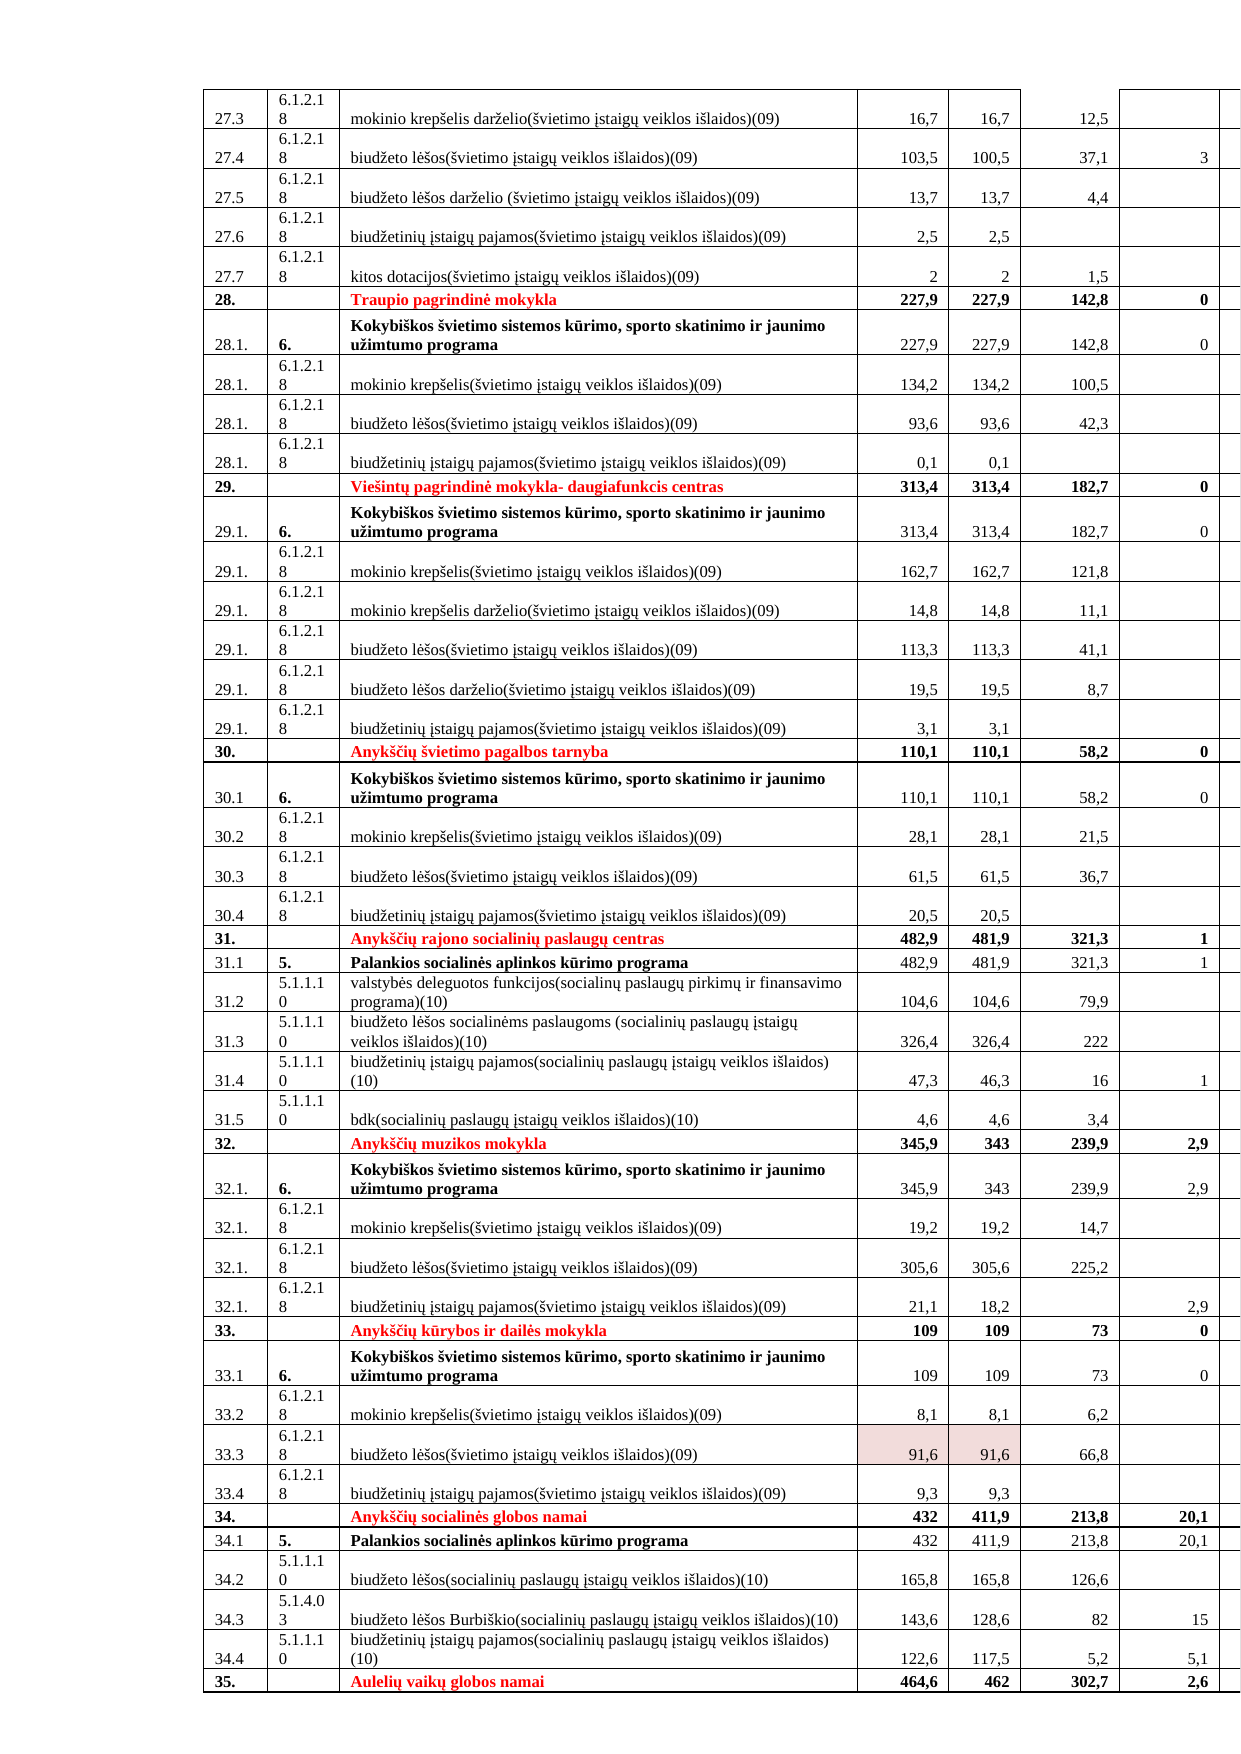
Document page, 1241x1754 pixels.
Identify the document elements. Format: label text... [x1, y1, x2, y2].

table_cell 79,9 [1021, 973, 1119, 1011]
table_cell 5.1.1.10 [268, 973, 339, 1011]
table_cell 6.1.2.18 [268, 1425, 339, 1464]
table_cell 128,6 [949, 1590, 1020, 1629]
table_cell 20,5 [858, 887, 948, 925]
table_cell 165,8 [858, 1551, 948, 1589]
table_cell 0 [1120, 287, 1219, 309]
table_cell 0 [1220, 1154, 1240, 1198]
table_cell 20,1 [1120, 1504, 1219, 1526]
table_cell 6.1.2.18 [268, 395, 339, 433]
table_cell 143,6 [858, 1590, 948, 1629]
table_cell [1220, 1091, 1240, 1129]
table_cell 16 [1021, 1052, 1119, 1090]
table_cell [1120, 434, 1219, 472]
table_cell [1220, 582, 1240, 620]
table_cell 0 [1220, 1341, 1240, 1385]
table_cell [268, 1669, 339, 1691]
table_cell [1220, 700, 1240, 738]
table_cell 58,2 [1021, 739, 1119, 761]
table_cell 8,1 [949, 1386, 1020, 1424]
table_cell 213,8 [1021, 1504, 1119, 1526]
table_cell [1120, 355, 1219, 394]
table_cell 2,5 [858, 208, 948, 246]
table_cell 5.1.4.03 [268, 1590, 339, 1629]
table_cell 61,5 [949, 847, 1020, 886]
table_cell 482,9 [858, 926, 948, 948]
table_cell [1220, 169, 1240, 207]
table_cell 28.1. [204, 395, 267, 433]
table_cell 1,5 [1021, 247, 1119, 286]
table_cell 19,2 [858, 1199, 948, 1237]
table_cell 103,5 [858, 129, 948, 167]
table_cell [1220, 1630, 1240, 1668]
table_cell 104,6 [949, 973, 1020, 1011]
table_cell [1120, 169, 1219, 207]
table_cell 33.3 [204, 1425, 267, 1464]
table_cell 34.4 [204, 1630, 267, 1668]
table_cell 110,1 [858, 763, 948, 807]
table_cell 91,6 [949, 1425, 1020, 1464]
table_cell 5,1 [1120, 1630, 1219, 1668]
table_cell 61,5 [858, 847, 948, 886]
table_cell [1220, 355, 1240, 394]
table_cell 0 [1220, 1130, 1240, 1153]
table_cell 222 [1021, 1012, 1119, 1051]
table_cell 0 [1120, 1341, 1219, 1385]
table_cell 31.1 [204, 949, 267, 972]
table_cell 113,3 [858, 621, 948, 659]
table_cell mokinio krepšelis(švietimo įstaigų veiklos išlaidos)(09) [340, 808, 857, 846]
table_cell 481,9 [949, 949, 1020, 972]
table_cell 93,6 [858, 395, 948, 433]
table_cell 225,2 [1021, 1239, 1119, 1277]
table_cell [268, 926, 339, 948]
table_cell [1120, 973, 1219, 1011]
table_cell Anykščių kūrybos ir dailės mokykla [340, 1317, 857, 1339]
table_cell 1 [1120, 926, 1219, 948]
table_cell 2 [949, 247, 1020, 286]
table_cell [1120, 208, 1219, 246]
table_cell [1021, 1465, 1119, 1503]
table_cell 34. [204, 1504, 267, 1526]
table_cell [1120, 1465, 1219, 1503]
table_cell 227,9 [858, 310, 948, 354]
table_cell 432 [858, 1504, 948, 1526]
table_cell Anykščių muzikos mokykla [340, 1130, 857, 1153]
table_cell [1220, 90, 1240, 128]
table_cell 321,3 [1021, 926, 1119, 948]
table_cell 8,7 [1021, 660, 1119, 699]
table_cell 0 [1220, 1669, 1240, 1691]
table_cell biudžeto lėšos socialinėms paslaugoms (socialinių paslaugų įstaigų veiklos išlaidos)(10) [340, 1012, 857, 1051]
table_cell 5.1.1.10 [268, 1551, 339, 1589]
table_cell biudžetinių įstaigų pajamos(švietimo įstaigų veiklos išlaidos)(09) [340, 1465, 857, 1503]
table_cell 0 [1220, 739, 1240, 761]
table_cell 6.1.2.18 [268, 1199, 339, 1237]
table_cell 19,5 [949, 660, 1020, 699]
table_cell 109 [949, 1317, 1020, 1339]
table_cell 6.1.2.18 [268, 1386, 339, 1424]
table_cell 343 [949, 1130, 1020, 1153]
table_cell 3,4 [1021, 1091, 1119, 1129]
table_cell 14,8 [949, 582, 1020, 620]
table_cell [1021, 700, 1119, 738]
table_cell 0 [1220, 310, 1240, 354]
table_cell 29.1. [204, 660, 267, 699]
table_cell 33.1 [204, 1341, 267, 1385]
table_cell 6,2 [1021, 1386, 1119, 1424]
table_cell 30.4 [204, 887, 267, 925]
table_cell 82 [1021, 1590, 1119, 1629]
table_cell biudžetinių įstaigų pajamos(švietimo įstaigų veiklos išlaidos)(09) [340, 208, 857, 246]
table_cell 66,8 [1021, 1425, 1119, 1464]
table_cell [1220, 1052, 1240, 1090]
table_cell [1220, 973, 1240, 1011]
table_cell [1220, 887, 1240, 925]
table_cell kitos dotacijos(švietimo įstaigų veiklos išlaidos)(09) [340, 247, 857, 286]
table_cell biudžeto lėšos(socialinių paslaugų įstaigų veiklos išlaidos)(10) [340, 1551, 857, 1589]
table_cell 5.1.1.10 [268, 1091, 339, 1129]
table_cell 93,6 [949, 395, 1020, 433]
table_cell [1220, 434, 1240, 472]
table_cell 343 [949, 1154, 1020, 1198]
table_cell 73 [1021, 1317, 1119, 1339]
table_cell 32.1. [204, 1239, 267, 1277]
table_cell biudžeto lėšos(švietimo įstaigų veiklos išlaidos)(09) [340, 1425, 857, 1464]
table_cell 6. [268, 1154, 339, 1198]
table_cell 6. [268, 310, 339, 354]
table_cell 27.7 [204, 247, 267, 286]
table_cell 16,7 [858, 90, 948, 128]
table_cell mokinio krepšelis(švietimo įstaigų veiklos išlaidos)(09) [340, 355, 857, 394]
table_cell 4,6 [858, 1091, 948, 1129]
table_cell 0 [1120, 763, 1219, 807]
table_cell [1120, 1012, 1219, 1051]
table_cell 0,1 [949, 434, 1020, 472]
table_cell 14,8 [858, 582, 948, 620]
table_cell mokinio krepšelis(švietimo įstaigų veiklos išlaidos)(09) [340, 1386, 857, 1424]
table_cell 46,3 [949, 1052, 1020, 1090]
table_cell 12,5 [1021, 89, 1119, 128]
table_cell [1120, 887, 1219, 925]
table_cell Kokybiškos švietimo sistemos kūrimo, sporto skatinimo ir jaunimo užimtumo programa [340, 497, 857, 541]
table_cell 110,1 [858, 739, 948, 761]
table_cell 6. [268, 497, 339, 541]
table_cell [1120, 247, 1219, 286]
table_cell mokinio krepšelis(švietimo įstaigų veiklos išlaidos)(09) [340, 1199, 857, 1237]
table_cell 313,4 [858, 497, 948, 541]
table_cell biudžetinių įstaigų pajamos(švietimo įstaigų veiklos išlaidos)(09) [340, 700, 857, 738]
table_cell Viešintų pagrindinė mokykla- daugiafunkcis centras [340, 474, 857, 496]
table_cell [268, 474, 339, 496]
table_cell 464,6 [858, 1669, 948, 1691]
table_cell [1220, 208, 1240, 246]
table_cell 6.1.2.18 [268, 1278, 339, 1316]
table_cell 227,9 [858, 287, 948, 309]
table_cell 0 [1220, 949, 1240, 972]
table_cell 113,3 [949, 621, 1020, 659]
table_cell 31.5 [204, 1091, 267, 1129]
table_cell mokinio krepšelis(švietimo įstaigų veiklos išlaidos)(09) [340, 542, 857, 581]
table_cell [1120, 542, 1219, 581]
table_cell 0 [1120, 474, 1219, 496]
table_cell 109 [949, 1341, 1020, 1385]
table_cell 5,2 [1021, 1630, 1119, 1668]
table_cell 19,2 [949, 1199, 1020, 1237]
table_cell [1021, 1278, 1119, 1316]
table_cell 0 [1220, 1504, 1240, 1526]
table_cell 11,1 [1021, 582, 1119, 620]
table_cell 0 [1120, 1317, 1219, 1339]
table_cell [1220, 621, 1240, 659]
table_cell [1220, 1551, 1240, 1589]
table_cell [1120, 660, 1219, 699]
table_cell [1120, 621, 1219, 659]
table_cell 6.1.2.18 [268, 542, 339, 581]
table_cell 18,2 [949, 1278, 1020, 1316]
table_cell 117,5 [949, 1630, 1020, 1668]
table_cell 6.1.2.18 [268, 208, 339, 246]
table_cell 110,1 [949, 739, 1020, 761]
table_cell 0 [1220, 1528, 1240, 1550]
table_cell Kokybiškos švietimo sistemos kūrimo, sporto skatinimo ir jaunimo užimtumo programa [340, 1154, 857, 1198]
table_cell 345,9 [858, 1130, 948, 1153]
table_cell 36,7 [1021, 847, 1119, 886]
table_cell 28.1. [204, 310, 267, 354]
table_cell 0 [1220, 763, 1240, 807]
table_cell 5. [268, 1528, 339, 1550]
table_cell 28.1. [204, 434, 267, 472]
table_cell 110,1 [949, 763, 1020, 807]
table_cell 2,6 [1120, 1669, 1219, 1691]
table_cell [1120, 90, 1219, 128]
table_cell [1220, 847, 1240, 886]
table_cell 6. [268, 1341, 339, 1385]
table_cell [1220, 395, 1240, 433]
table_cell 0 [1220, 926, 1240, 948]
table_cell 227,9 [949, 310, 1020, 354]
table_cell Anykščių švietimo pagalbos tarnyba [340, 739, 857, 761]
table_cell biudžetinių įstaigų pajamos(švietimo įstaigų veiklos išlaidos)(09) [340, 434, 857, 472]
table_cell 8,1 [858, 1386, 948, 1424]
table_cell 31. [204, 926, 267, 948]
table_cell 313,4 [949, 474, 1020, 496]
table_cell 462 [949, 1669, 1020, 1691]
table_cell [1021, 434, 1119, 472]
table_cell biudžeto lėšos(švietimo įstaigų veiklos išlaidos)(09) [340, 129, 857, 167]
table_cell [1120, 1091, 1219, 1129]
table_cell 121,8 [1021, 542, 1119, 581]
table_cell 239,9 [1021, 1154, 1119, 1198]
table_cell 19,5 [858, 660, 948, 699]
table_cell biudžeto lėšos(švietimo įstaigų veiklos išlaidos)(09) [340, 621, 857, 659]
table_cell 5.1.1.10 [268, 1012, 339, 1051]
table_cell 182,7 [1021, 497, 1119, 541]
table_cell [1120, 847, 1219, 886]
table_cell [1021, 208, 1119, 246]
table_cell 100,5 [949, 129, 1020, 167]
table_cell 142,8 [1021, 287, 1119, 309]
table_cell [1120, 1239, 1219, 1277]
table_cell 0 [1120, 739, 1219, 761]
table_cell [268, 1504, 339, 1526]
table_cell [1120, 1199, 1219, 1237]
table_cell [1220, 1425, 1240, 1464]
table_cell 33. [204, 1317, 267, 1339]
table_cell Traupio pagrindinė mokykla [340, 287, 857, 309]
table_cell 13,7 [858, 169, 948, 207]
table_cell 20,1 [1120, 1528, 1219, 1550]
table_cell 31.3 [204, 1012, 267, 1051]
table_cell 47,3 [858, 1052, 948, 1090]
table_cell 6.1.2.18 [268, 582, 339, 620]
table_cell 321,3 [1021, 949, 1119, 972]
table_cell 29.1. [204, 700, 267, 738]
table_cell 2,9 [1120, 1154, 1219, 1198]
table_cell Palankios socialinės aplinkos kūrimo programa [340, 1528, 857, 1550]
table_cell 29. [204, 474, 267, 496]
table_cell valstybės deleguotos funkcijos(socialinų paslaugų pirkimų ir finansavimo programa)(10) [340, 973, 857, 1011]
table_cell 34.2 [204, 1551, 267, 1589]
table_cell 6.1.2.18 [268, 621, 339, 659]
table_cell Aulelių vaikų globos namai [340, 1669, 857, 1691]
table_cell 3 [1120, 129, 1219, 167]
table_cell 28,1 [949, 808, 1020, 846]
table_cell 28,1 [858, 808, 948, 846]
table_cell 326,4 [949, 1012, 1020, 1051]
table_cell biudžetinių įstaigų pajamos(socialinių paslaugų įstaigų veiklos išlaidos)(10) [340, 1052, 857, 1090]
table_cell 239,9 [1021, 1130, 1119, 1153]
table_cell 32.1. [204, 1278, 267, 1316]
table_cell 0 [1220, 474, 1240, 496]
table_cell 165,8 [949, 1551, 1020, 1589]
table_cell 305,6 [949, 1239, 1020, 1277]
table_cell 122,6 [858, 1630, 948, 1668]
table_cell 31.2 [204, 973, 267, 1011]
table_cell 34.1 [204, 1528, 267, 1550]
table_cell 42,3 [1021, 395, 1119, 433]
table_cell [1220, 808, 1240, 846]
table_cell 30. [204, 739, 267, 761]
table_cell [1220, 1590, 1240, 1629]
table_cell biudžetinių įstaigų pajamos(švietimo įstaigų veiklos išlaidos)(09) [340, 1278, 857, 1316]
table_cell 6.1.2.18 [268, 1465, 339, 1503]
table_cell mokinio krepšelis darželio(švietimo įstaigų veiklos išlaidos)(09) [340, 90, 857, 128]
table_cell [1120, 1386, 1219, 1424]
table_cell 91,6 [858, 1425, 948, 1464]
table_cell 21,5 [1021, 808, 1119, 846]
table_cell 20,5 [949, 887, 1020, 925]
table_cell 1 [1120, 949, 1219, 972]
table_cell 162,7 [949, 542, 1020, 581]
table_cell 30.2 [204, 808, 267, 846]
table_cell [1220, 1239, 1240, 1277]
table_cell 4,6 [949, 1091, 1020, 1129]
table_cell 6.1.2.18 [268, 434, 339, 472]
table_cell biudžeto lėšos darželio (švietimo įstaigų veiklos išlaidos)(09) [340, 169, 857, 207]
table_cell 6.1.2.18 [268, 808, 339, 846]
table_cell 27.6 [204, 208, 267, 246]
table_cell 13,7 [949, 169, 1020, 207]
table_cell 2,9 [1120, 1130, 1219, 1153]
table_cell 32.1. [204, 1199, 267, 1237]
table_cell [1120, 395, 1219, 433]
table_cell 6.1.2.18 [268, 660, 339, 699]
table_cell 481,9 [949, 926, 1020, 948]
table_cell 30.1 [204, 763, 267, 807]
table_cell [1021, 887, 1119, 925]
table_cell 326,4 [858, 1012, 948, 1051]
table_cell [268, 739, 339, 761]
table_cell [1120, 1425, 1219, 1464]
table_cell biudžeto lėšos(švietimo įstaigų veiklos išlaidos)(09) [340, 1239, 857, 1277]
table_cell 41,1 [1021, 621, 1119, 659]
table_cell 134,2 [949, 355, 1020, 394]
table_cell 411,9 [949, 1528, 1020, 1550]
table_cell Kokybiškos švietimo sistemos kūrimo, sporto skatinimo ir jaunimo užimtumo programa [340, 763, 857, 807]
table_cell Palankios socialinės aplinkos kūrimo programa [340, 949, 857, 972]
table_cell 432 [858, 1528, 948, 1550]
table_cell 33.4 [204, 1465, 267, 1503]
table_cell 29.1. [204, 582, 267, 620]
table_cell 5.1.1.10 [268, 1630, 339, 1668]
table_cell 6.1.2.18 [268, 1239, 339, 1277]
table_cell 9,3 [858, 1465, 948, 1503]
table_cell 162,7 [858, 542, 948, 581]
table_cell [1120, 700, 1219, 738]
table_cell 0 [1220, 1317, 1240, 1339]
table_cell 32.1. [204, 1154, 267, 1198]
table_cell 313,4 [949, 497, 1020, 541]
table_cell 6.1.2.18 [268, 887, 339, 925]
table_cell 35. [204, 1669, 267, 1691]
table_cell [1220, 129, 1240, 167]
table_cell 0 [1220, 497, 1240, 541]
table_cell 6.1.2.18 [268, 355, 339, 394]
table_cell 30.3 [204, 847, 267, 886]
table_cell 34.3 [204, 1590, 267, 1629]
table_cell 182,7 [1021, 474, 1119, 496]
table_cell 27.3 [204, 90, 267, 128]
table_cell 2 [858, 247, 948, 286]
table_cell 6.1.2.18 [268, 847, 339, 886]
table_cell 58,2 [1021, 763, 1119, 807]
table_cell 345,9 [858, 1154, 948, 1198]
table_cell [268, 1130, 339, 1153]
table_cell 2,5 [949, 208, 1020, 246]
table_cell [1120, 1551, 1219, 1589]
table_cell biudžeto lėšos(švietimo įstaigų veiklos išlaidos)(09) [340, 395, 857, 433]
table_cell 109 [858, 1341, 948, 1385]
table_cell 134,2 [858, 355, 948, 394]
table_cell 16,7 [949, 90, 1020, 128]
table_cell biudžeto lėšos(švietimo įstaigų veiklos išlaidos)(09) [340, 847, 857, 886]
table_cell 142,8 [1021, 310, 1119, 354]
table_cell 3,1 [858, 700, 948, 738]
table_cell 6.1.2.18 [268, 247, 339, 286]
table_cell 4,4 [1021, 169, 1119, 207]
table_cell 302,7 [1021, 1669, 1119, 1691]
table_cell 0 [1220, 287, 1240, 309]
table_cell mokinio krepšelis darželio(švietimo įstaigų veiklos išlaidos)(09) [340, 582, 857, 620]
table_cell 6.1.2.18 [268, 700, 339, 738]
table_cell bdk(socialinių paslaugų įstaigų veiklos išlaidos)(10) [340, 1091, 857, 1129]
table_cell 37,1 [1021, 129, 1119, 167]
table_cell 411,9 [949, 1504, 1020, 1526]
table_cell [1220, 1199, 1240, 1237]
table_cell [1220, 1465, 1240, 1503]
table_cell 5.1.1.10 [268, 1052, 339, 1090]
table_cell 213,8 [1021, 1528, 1119, 1550]
table_cell 227,9 [949, 287, 1020, 309]
table_cell 2,9 [1120, 1278, 1219, 1316]
table_cell 33.2 [204, 1386, 267, 1424]
table_cell [1220, 660, 1240, 699]
table_cell 0 [1120, 310, 1219, 354]
table_cell 29.1. [204, 497, 267, 541]
table_cell [1220, 1386, 1240, 1424]
table_cell 6.1.2.18 [268, 90, 339, 128]
table_cell 27.5 [204, 169, 267, 207]
table_cell Kokybiškos švietimo sistemos kūrimo, sporto skatinimo ir jaunimo užimtumo programa [340, 310, 857, 354]
table_cell Kokybiškos švietimo sistemos kūrimo, sporto skatinimo ir jaunimo užimtumo programa [340, 1341, 857, 1385]
table_cell biudžeto lėšos Burbiškio(socialinių paslaugų įstaigų veiklos išlaidos)(10) [340, 1590, 857, 1629]
table_cell 9,3 [949, 1465, 1020, 1503]
table_cell 6.1.2.18 [268, 129, 339, 167]
table_cell [1120, 808, 1219, 846]
table_cell 104,6 [858, 973, 948, 1011]
table_cell 5. [268, 949, 339, 972]
table_cell [1220, 1278, 1240, 1316]
table_cell 3,1 [949, 700, 1020, 738]
table_cell 109 [858, 1317, 948, 1339]
table_cell 73 [1021, 1341, 1119, 1385]
table_cell 29.1. [204, 621, 267, 659]
table_cell 305,6 [858, 1239, 948, 1277]
table_cell 15 [1120, 1590, 1219, 1629]
table_cell Anykščių socialinės globos namai [340, 1504, 857, 1526]
table_cell 100,5 [1021, 355, 1119, 394]
table_cell 6.1.2.18 [268, 169, 339, 207]
table_cell [1120, 582, 1219, 620]
table_cell [268, 287, 339, 309]
table_cell 6. [268, 763, 339, 807]
table_cell 14,7 [1021, 1199, 1119, 1237]
table_cell Anykščių rajono socialinių paslaugų centras [340, 926, 857, 948]
table_cell 31.4 [204, 1052, 267, 1090]
table_cell 0,1 [858, 434, 948, 472]
table_cell biudžeto lėšos darželio(švietimo įstaigų veiklos išlaidos)(09) [340, 660, 857, 699]
table_cell 21,1 [858, 1278, 948, 1316]
table_cell 482,9 [858, 949, 948, 972]
table_cell biudžetinių įstaigų pajamos(socialinių paslaugų įstaigų veiklos išlaidos)(10) [340, 1630, 857, 1668]
table_cell 29.1. [204, 542, 267, 581]
table_cell 32. [204, 1130, 267, 1153]
table_cell 0 [1120, 497, 1219, 541]
table_cell 126,6 [1021, 1551, 1119, 1589]
table_cell [1220, 247, 1240, 286]
table_cell [1220, 1012, 1240, 1051]
table_cell 28.1. [204, 355, 267, 394]
table_cell 27.4 [204, 129, 267, 167]
table_cell 313,4 [858, 474, 948, 496]
table_cell [1220, 542, 1240, 581]
table_cell 1 [1120, 1052, 1219, 1090]
table_cell 28. [204, 287, 267, 309]
table_cell [268, 1317, 339, 1339]
table_cell biudžetinių įstaigų pajamos(švietimo įstaigų veiklos išlaidos)(09) [340, 887, 857, 925]
